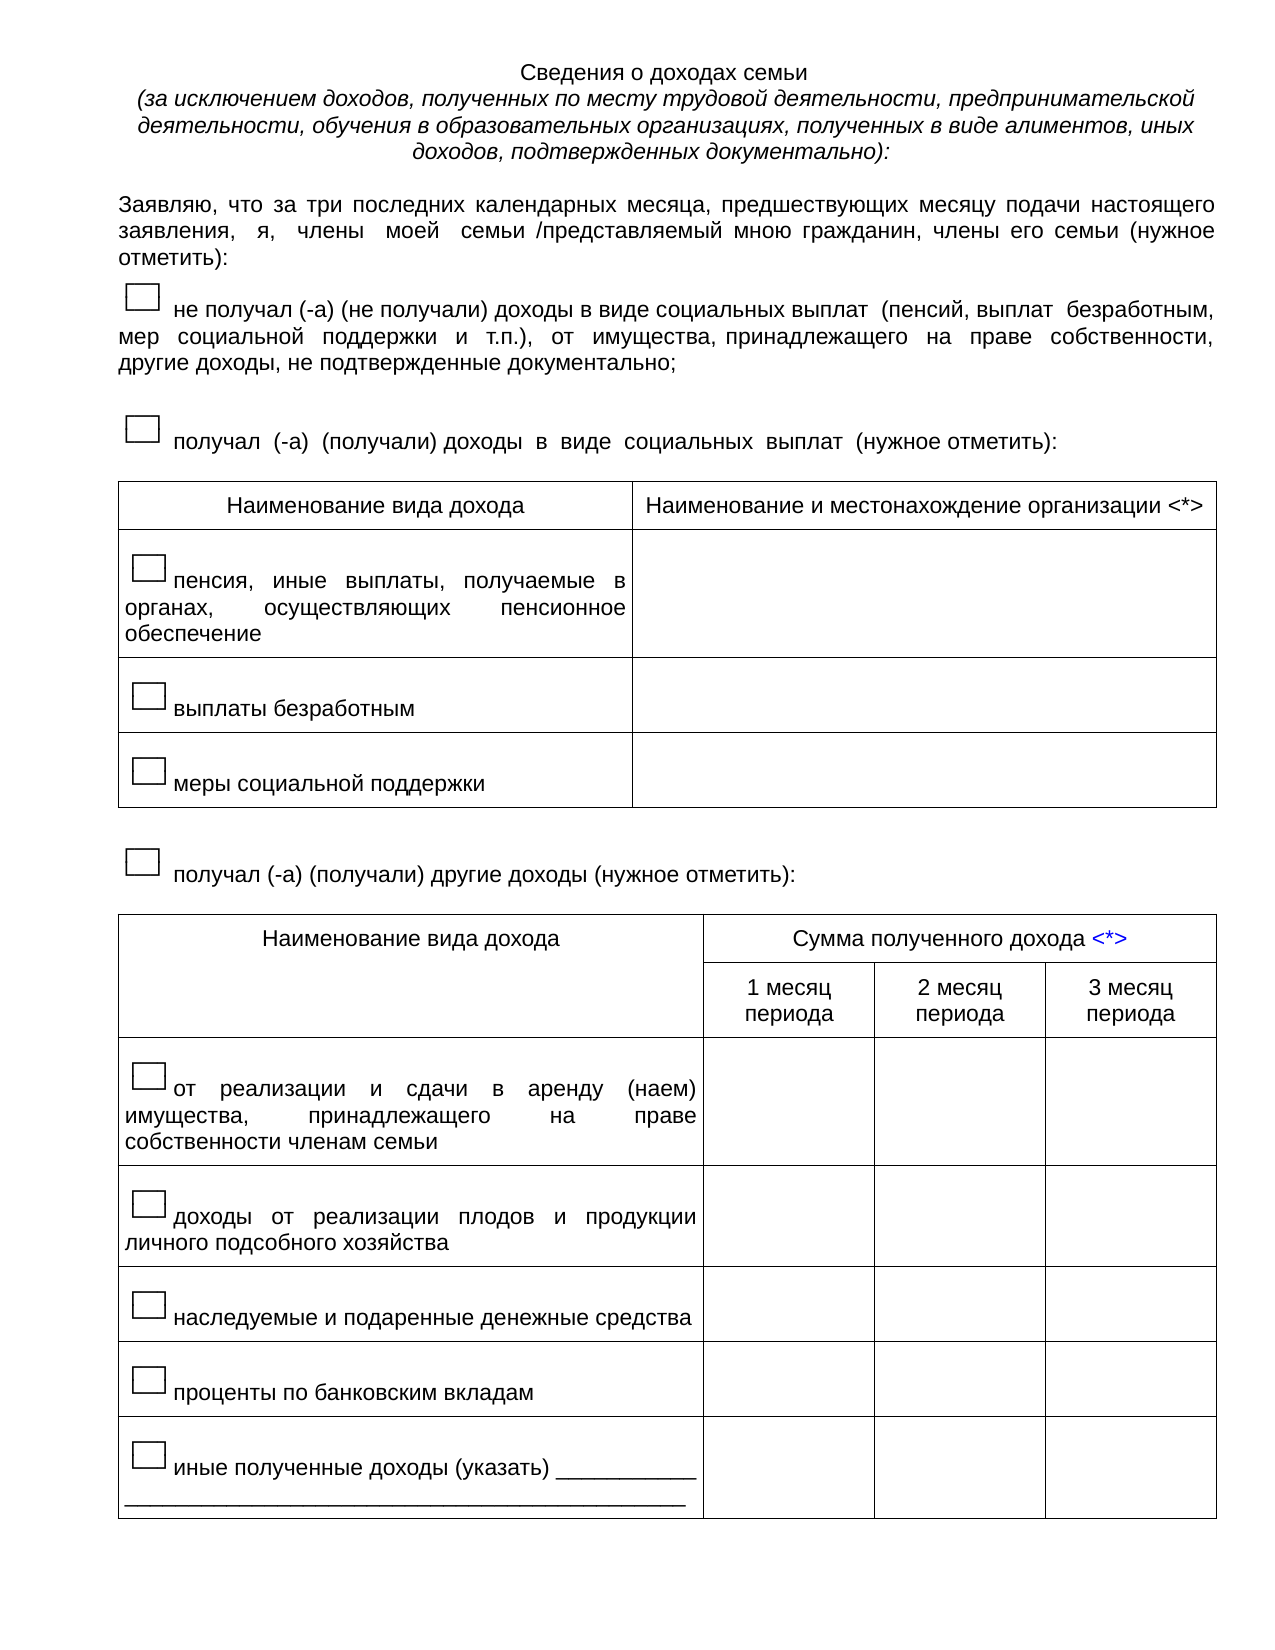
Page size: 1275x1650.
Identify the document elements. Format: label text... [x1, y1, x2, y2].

table_cell [1046, 1166, 1216, 1266]
table_header Наименование и местонахождение организации <*> [633, 482, 1216, 529]
text ┌─┐ [118, 402, 1216, 428]
table_cell ┌─┐ └─┘пенсия, иные выплаты, получаемые в органах, осуществляющих пенсионное обеспечение [119, 530, 632, 657]
text Заявляю, что за три последних календарных месяца, предшествующих месяцу подачи настоящего заявления, я, члены моей семьи /представляемый мною гражданин, члены его семьи (нужное отметить): [118, 191, 1216, 270]
table_cell [875, 1166, 1045, 1266]
table_cell 2 месяц периода [875, 963, 1045, 1037]
table_cell [1046, 1342, 1216, 1416]
table_cell 3 месяц периода [1046, 963, 1216, 1037]
text ┌─┐ [118, 270, 1216, 296]
text └─┘ получал (-а) (получали) доходы в виде социальных выплат (нужное отметить): [118, 428, 1216, 454]
text (за исключением доходов, полученных по месту трудовой деятельности, предпринимательской деятельности, обучения в образовательных организациях, полученных в виде алиментов, иных доходов, подтвержденных документально): [118, 85, 1216, 164]
table_cell [875, 1038, 1045, 1165]
table_cell ┌─┐ └─┘проценты по банковским вкладам [119, 1342, 703, 1416]
table_cell ┌─┐ └─┘доходы от реализации плодов и продукции личного подсобного хозяйства [119, 1166, 703, 1266]
table_cell ┌─┐ └─┘выплаты безработным [119, 658, 632, 732]
table_cell ┌─┐ └─┘от реализации и сдачи в аренду (наем) имущества, принадлежащего на праве собственности членам семьи [119, 1038, 703, 1165]
table_cell [1046, 1417, 1216, 1518]
table_cell [875, 1417, 1045, 1518]
table_cell [704, 1166, 874, 1266]
table_header Наименование вида дохода [119, 915, 703, 1037]
table_cell [704, 1038, 874, 1165]
table_cell [704, 1417, 874, 1518]
table_cell [704, 1267, 874, 1341]
table_header Наименование вида дохода [119, 482, 632, 529]
table_cell ┌─┐ └─┘меры социальной поддержки [119, 733, 632, 807]
text Сведения о доходах семьи [118, 59, 1216, 85]
table_cell ┌─┐ └─┘иные полученные доходы (указать) ___________ ____________________________________________ [119, 1417, 703, 1518]
table_cell [875, 1342, 1045, 1416]
text ┌─┐ [118, 834, 1216, 861]
table_cell [875, 1267, 1045, 1341]
text └─┘ не получал (-а) (не получали) доходы в виде социальных выплат (пенсий, выплат безработным, мер социальной поддержки и т.п.), от имущества, принадлежащего на праве собственности, другие доходы, не подтвержденные документально; [118, 296, 1216, 375]
text └─┘ получал (-а) (получали) другие доходы (нужное отметить): [118, 861, 1216, 887]
table_cell [704, 1342, 874, 1416]
table_header Сумма полученного дохода <*> [704, 915, 1216, 962]
table_cell [1046, 1038, 1216, 1165]
table_cell [1046, 1267, 1216, 1341]
table_cell [633, 733, 1216, 807]
table_cell [633, 658, 1216, 732]
table_cell 1 месяц периода [704, 963, 874, 1037]
table_cell ┌─┐ └─┘наследуемые и подаренные денежные средства [119, 1267, 703, 1341]
table_cell [633, 530, 1216, 657]
